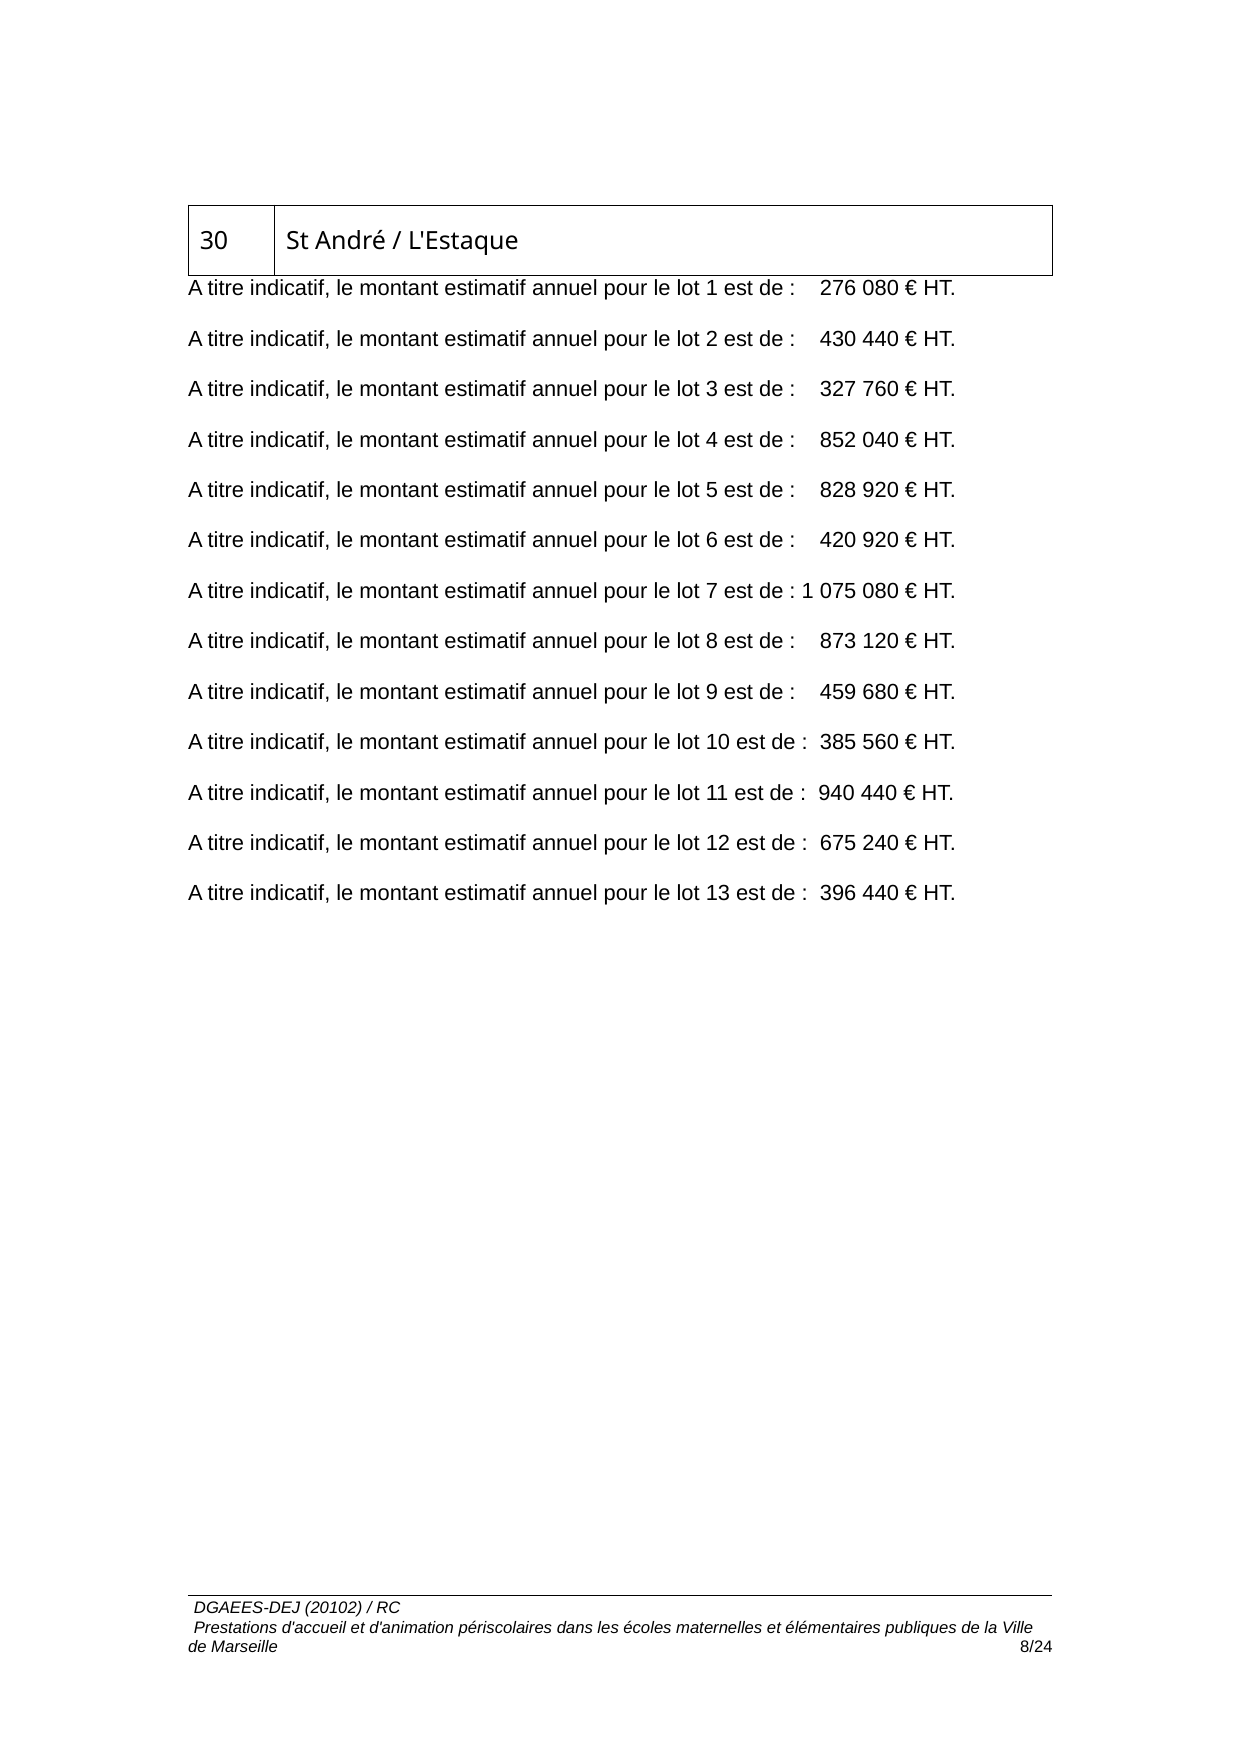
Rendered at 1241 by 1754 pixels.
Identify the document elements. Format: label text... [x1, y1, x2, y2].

table_cell 30 [189, 206, 274, 275]
text A titre indicatif, le montant estimatif annuel pour le lot 11 est de : 940 440 € HT. [188, 779, 1052, 805]
text A titre indicatif, le montant estimatif annuel pour le lot 8 est de : 873 120 € HT. [188, 628, 1052, 653]
text A titre indicatif, le montant estimatif annuel pour le lot 6 est de : 420 920 € HT. [188, 527, 1052, 553]
text A titre indicatif, le montant estimatif annuel pour le lot 10 est de : 385 560 € HT. [188, 729, 1052, 754]
text A titre indicatif, le montant estimatif annuel pour le lot 7 est de : 1 075 080 € HT. [188, 578, 1052, 603]
text A titre indicatif, le montant estimatif annuel pour le lot 1 est de : 276 080 € HT. [188, 276, 1052, 301]
text A titre indicatif, le montant estimatif annuel pour le lot 9 est de : 459 680 € HT. [188, 679, 1052, 704]
text A titre indicatif, le montant estimatif annuel pour le lot 5 est de : 828 920 € HT. [188, 477, 1052, 502]
text A titre indicatif, le montant estimatif annuel pour le lot 13 est de : 396 440 € HT. [188, 880, 1052, 906]
text A titre indicatif, le montant estimatif annuel pour le lot 2 est de : 430 440 € HT. [188, 326, 1052, 351]
text A titre indicatif, le montant estimatif annuel pour le lot 12 est de : 675 240 € HT. [188, 830, 1052, 855]
text A titre indicatif, le montant estimatif annuel pour le lot 4 est de : 852 040 € HT. [188, 427, 1052, 452]
text A titre indicatif, le montant estimatif annuel pour le lot 3 est de : 327 760 € HT. [188, 376, 1052, 401]
table_cell St André / L'Estaque [275, 206, 1052, 275]
